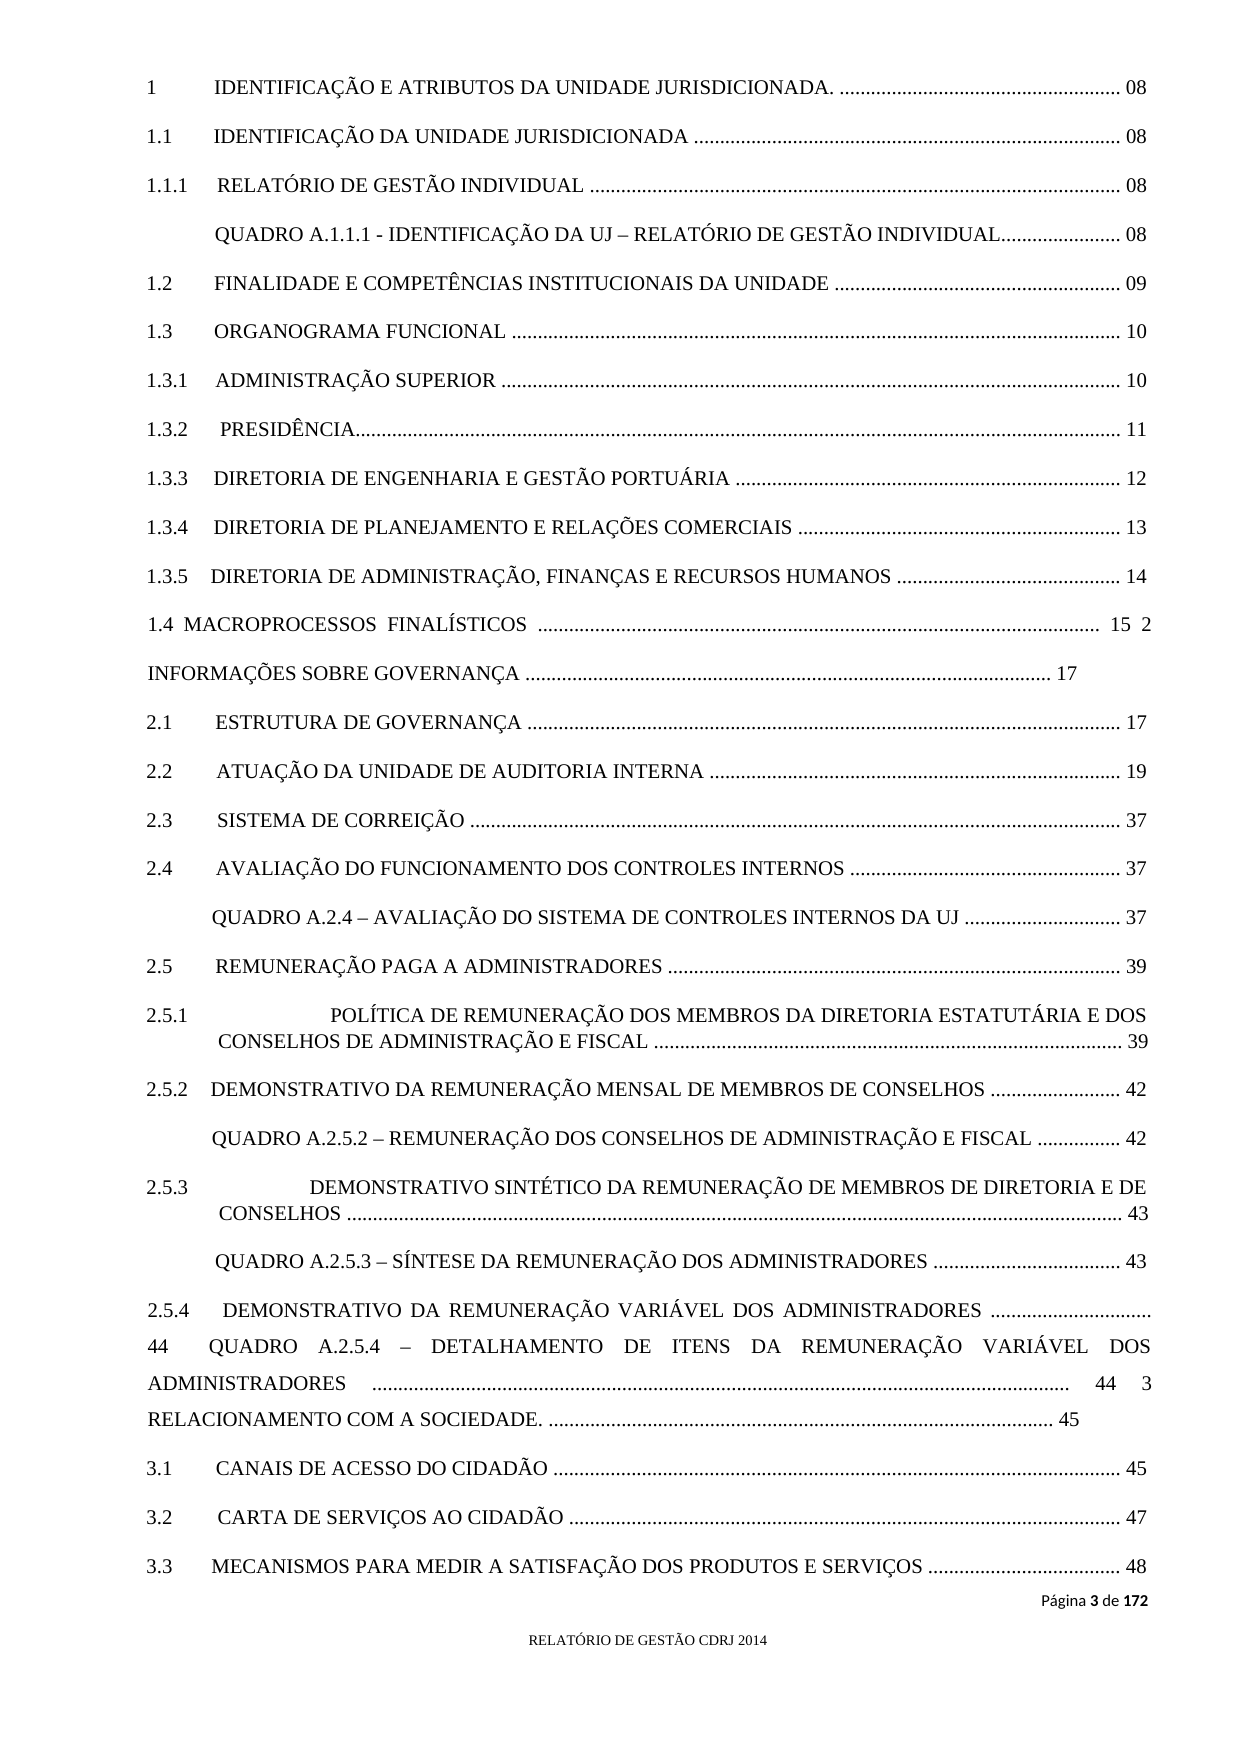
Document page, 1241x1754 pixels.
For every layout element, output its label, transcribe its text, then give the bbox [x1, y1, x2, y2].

text 3.1 CANAIS DE ACESSO DO CIDADÃO ............................................................................................................. 45 [146, 1456, 1152, 1480]
text 2.5.4 DEMONSTRATIVO DA REMUNERAÇÃO VARIÁVEL DOS ADMINISTRADORES ............................... 44 QUADRO A.2.5.4 – DETALHAMENTO DE ITENS DA REMUNERAÇÃO VARIÁVEL DOS ADMINISTRADORES ...................................................................................................................................... 44 3 RELACIONAMENTO COM A SOCIEDADE. ................................................................................................. 45 [147, 1298, 1152, 1431]
text 1.1.1 RELATÓRIO DE GESTÃO INDIVIDUAL ...................................................................................................... 08 [146, 173, 1152, 197]
subtitle QUADRO A.2.4 – AVALIAÇÃO DO SISTEMA DE CONTROLES INTERNOS DA UJ .............................. 37 [146, 905, 1152, 929]
text 1.3.1 ADMINISTRAÇÃO SUPERIOR ....................................................................................................................... 10 [146, 368, 1152, 392]
text 2.5.3 DEMONSTRATIVO SINTÉTICO DA REMUNERAÇÃO DE MEMBROS DE DIRETORIA E DE [146, 1175, 1152, 1199]
text CONSELHOS DE ADMINISTRAÇÃO E FISCAL .......................................................................................... 39 [148, 1028, 1154, 1053]
subtitle 1.3 ORGANOGRAMA FUNCIONAL ..................................................................................................................... 10 [146, 319, 1152, 343]
subtitle QUADRO A.1.1.1 - IDENTIFICAÇÃO DA UJ – RELATÓRIO DE GESTÃO INDIVIDUAL....................... 08 [146, 222, 1152, 246]
text 2.2 ATUAÇÃO DA UNIDADE DE AUDITORIA INTERNA ............................................................................... 19 [146, 759, 1152, 783]
subtitle QUADRO A.2.5.3 – SÍNTESE DA REMUNERAÇÃO DOS ADMINISTRADORES .................................... 43 [146, 1249, 1152, 1273]
text 3.2 CARTA DE SERVIÇOS AO CIDADÃO .......................................................................................................... 47 [146, 1505, 1152, 1529]
text 1.2 FINALIDADE E COMPETÊNCIAS INSTITUCIONAIS DA UNIDADE ....................................................... 09 [146, 270, 1152, 294]
text 2.1 ESTRUTURA DE GOVERNANÇA .................................................................................................................. 17 [146, 710, 1152, 734]
text 3.3 MECANISMOS PARA MEDIR A SATISFAÇÃO DOS PRODUTOS E SERVIÇOS ..................................... 48 [146, 1553, 1152, 1578]
text CONSELHOS ..................................................................................................................................................... 43 [148, 1201, 1154, 1225]
text 1.3.4 DIRETORIA DE PLANEJAMENTO E RELAÇÕES COMERCIAIS .............................................................. 13 [146, 515, 1152, 539]
subtitle 2.5 REMUNERAÇÃO PAGA A ADMINISTRADORES ....................................................................................... 39 [146, 954, 1152, 978]
text 2.4 AVALIAÇÃO DO FUNCIONAMENTO DOS CONTROLES INTERNOS .................................................... 37 [146, 856, 1152, 880]
subtitle 1.1 IDENTIFICAÇÃO DA UNIDADE JURISDICIONADA .................................................................................. 08 [146, 124, 1152, 148]
subtitle QUADRO A.2.5.2 – REMUNERAÇÃO DOS CONSELHOS DE ADMINISTRAÇÃO E FISCAL ................ 42 [146, 1126, 1152, 1150]
text 2.5.2 DEMONSTRATIVO DA REMUNERAÇÃO MENSAL DE MEMBROS DE CONSELHOS ......................... 42 [146, 1077, 1152, 1101]
text 1.4 MACROPROCESSOS FINALÍSTICOS ............................................................................................................ 15 2 INFORMAÇÕES SOBRE GOVERNANÇA ..................................................................................................... 17 [147, 612, 1152, 685]
text 1.3.3 DIRETORIA DE ENGENHARIA E GESTÃO PORTUÁRIA .......................................................................... 12 [146, 466, 1152, 490]
text 1.3.5 DIRETORIA DE ADMINISTRAÇÃO, FINANÇAS E RECURSOS HUMANOS ........................................... 14 [146, 563, 1152, 588]
text 2.5.1 POLÍTICA DE REMUNERAÇÃO DOS MEMBROS DA DIRETORIA ESTATUTÁRIA E DOS [146, 1003, 1152, 1027]
subtitle 1 IDENTIFICAÇÃO E ATRIBUTOS DA UNIDADE JURISDICIONADA. ...................................................... 08 [146, 75, 1152, 99]
text 2.3 SISTEMA DE CORREIÇÃO ............................................................................................................................. 37 [146, 807, 1152, 832]
text 1.3.2 PRESIDÊNCIA................................................................................................................................................... 11 [146, 417, 1152, 441]
